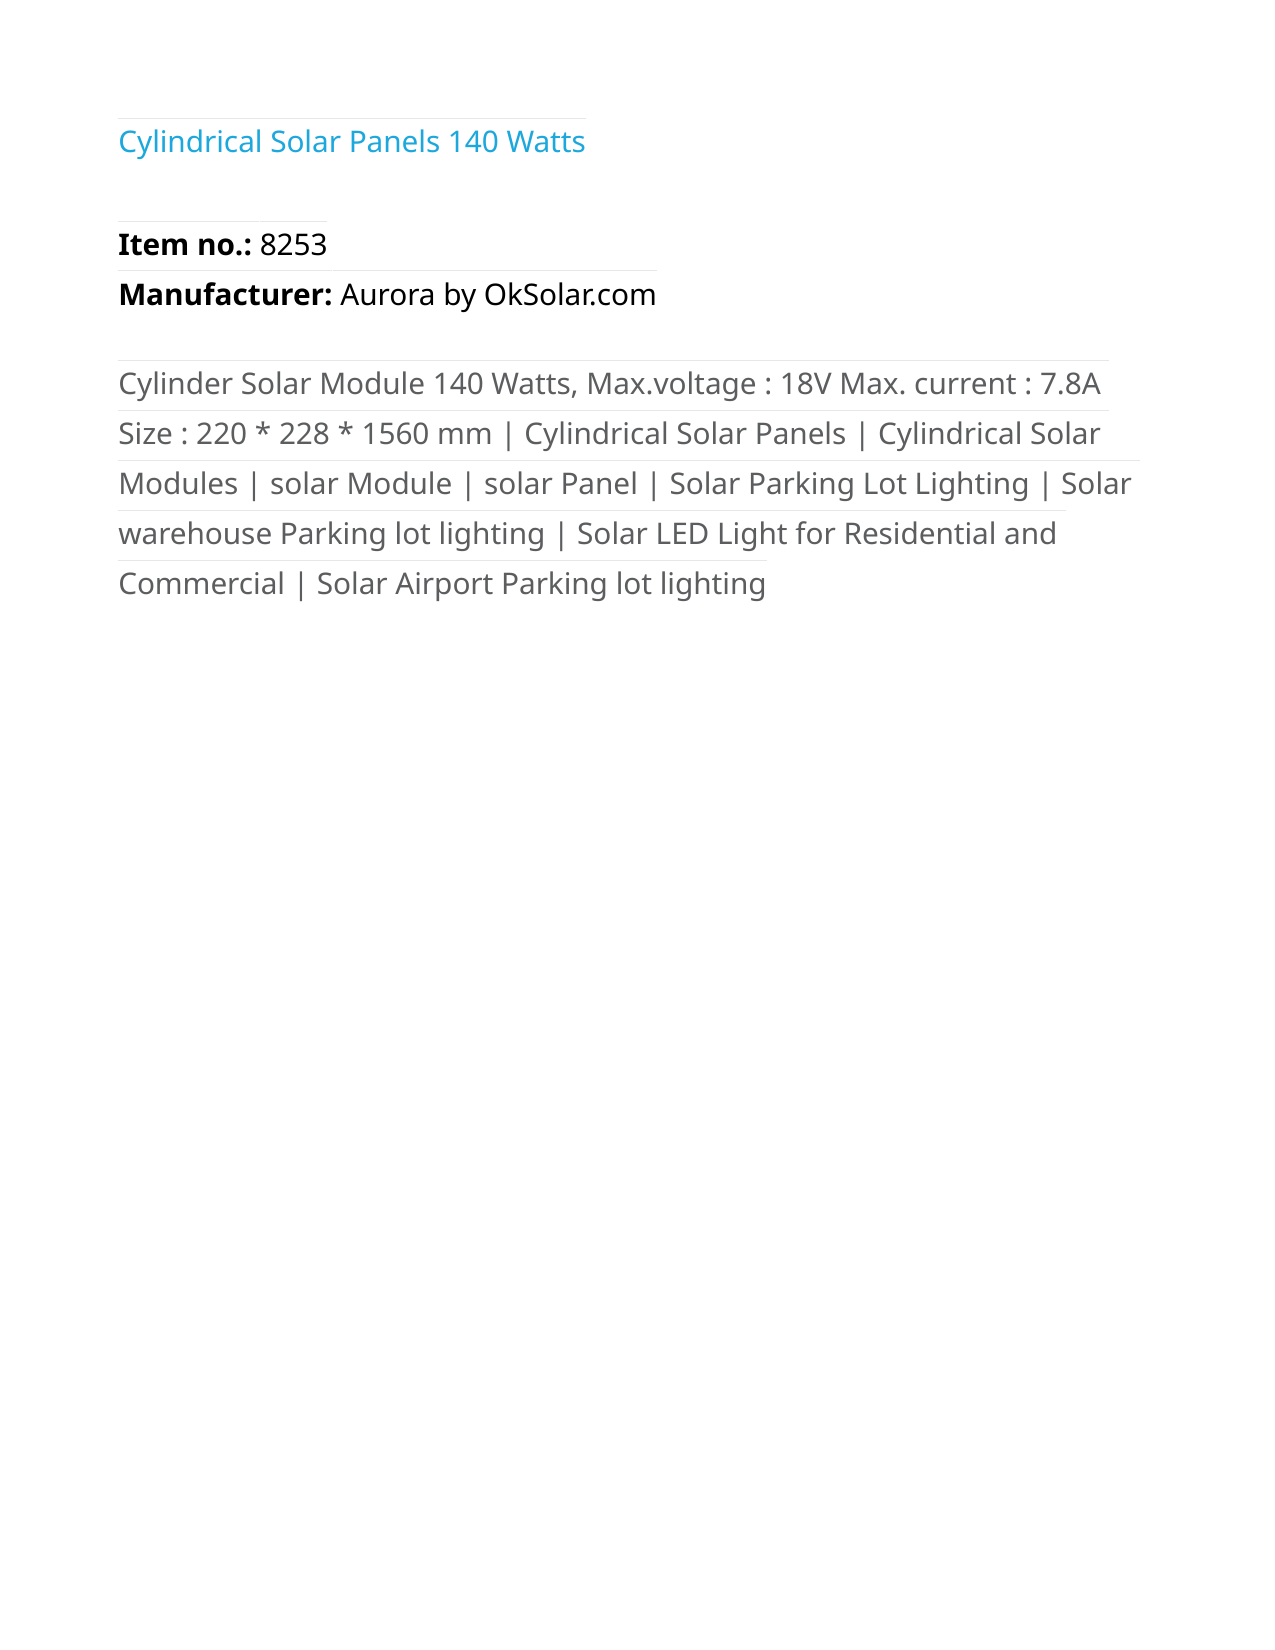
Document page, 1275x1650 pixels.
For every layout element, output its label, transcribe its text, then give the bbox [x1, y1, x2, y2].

text Cylinder Solar Module 140 Watts, Max.voltage : 18V Max. current : 7.8A Size : 220 * 228 * 1560 mm | Cylindrical Solar Panels | Cylindrical Solar Modules | solar Module | solar Panel | Solar Parking Lot Lighting | Solar warehouse Parking lot lighting | Solar LED Light for Residential and Commercial | Solar Airport Parking lot lighting [118, 360, 1157, 603]
text Item no.: 8253 Manufacturer: Aurora by OkSolar.com [118, 221, 1157, 314]
subtitle Cylindrical Solar Panels 140 Watts [118, 118, 1157, 162]
